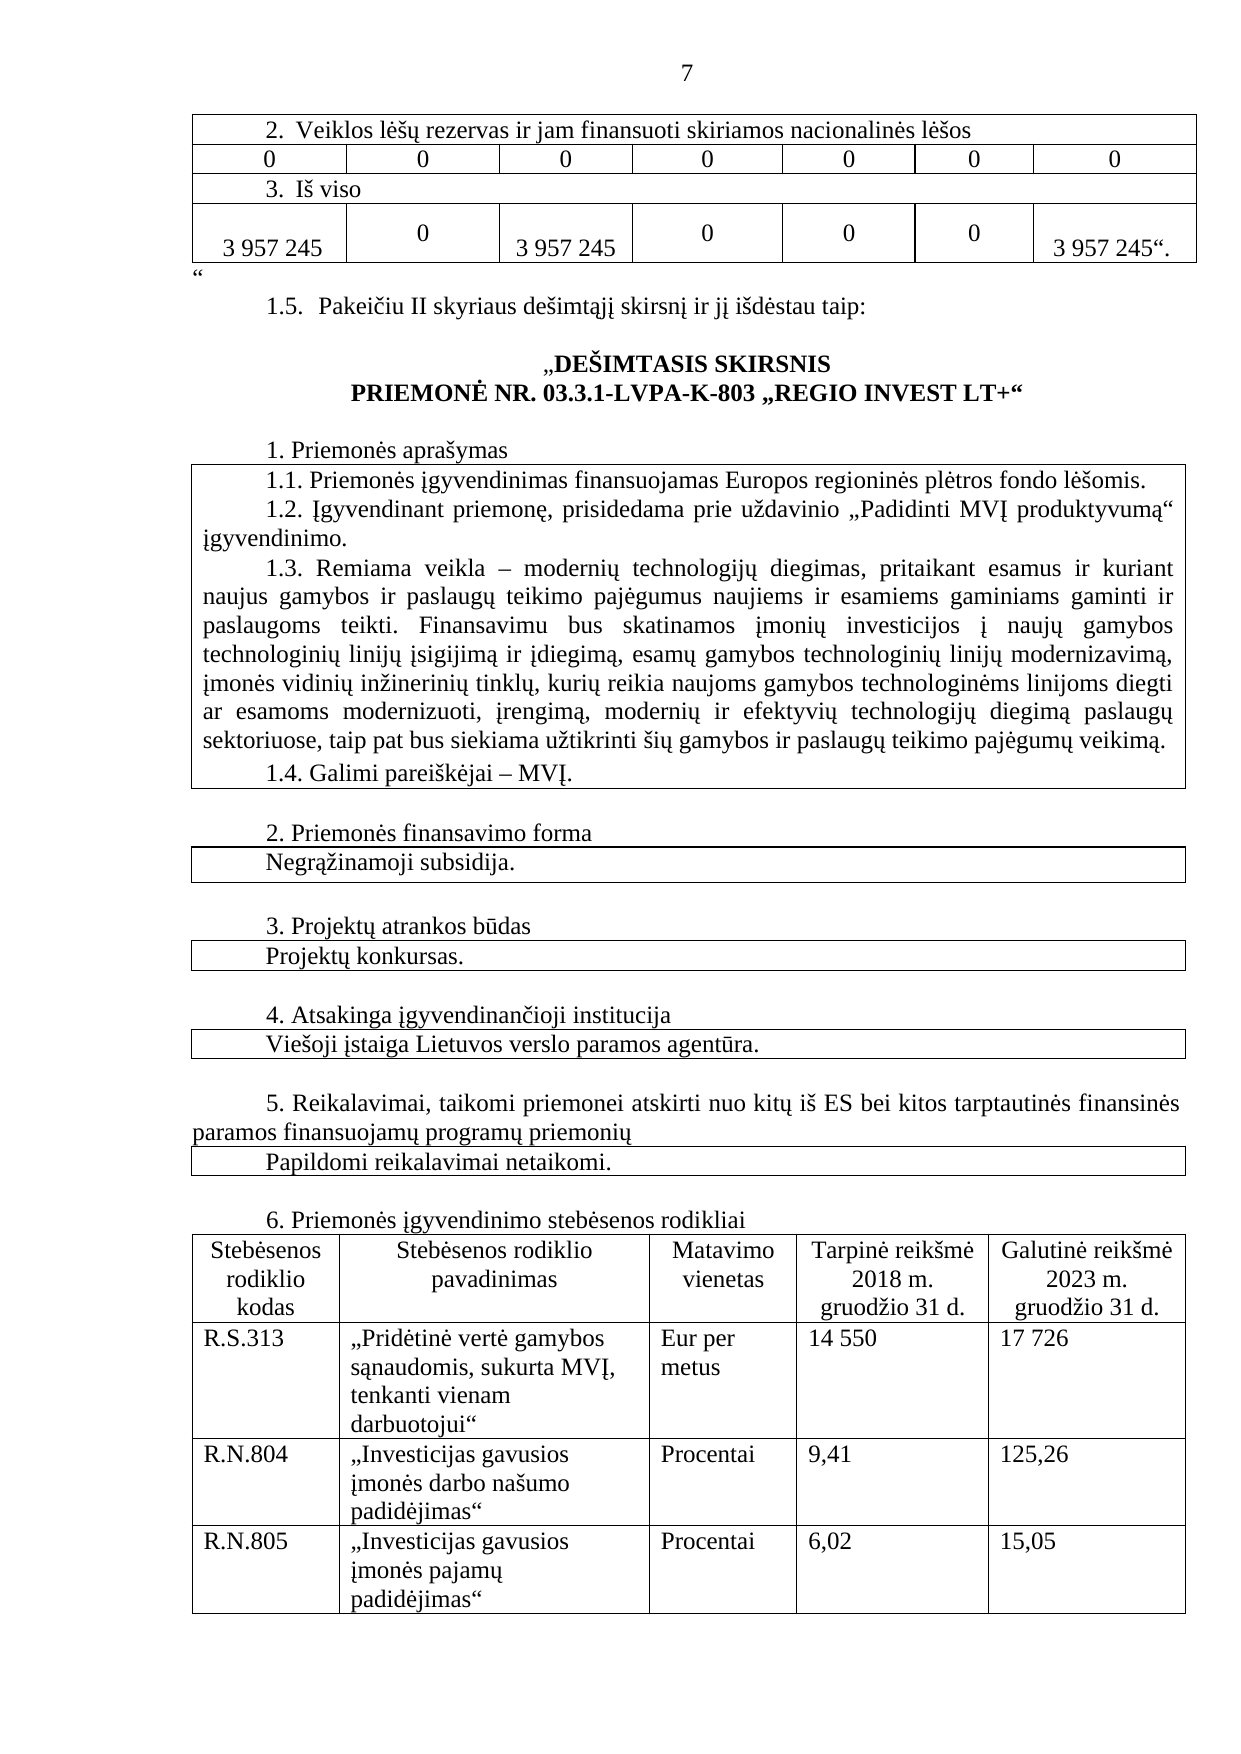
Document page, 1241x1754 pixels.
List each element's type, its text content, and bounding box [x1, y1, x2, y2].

table_cell 14 550 [797, 1323, 988, 1438]
table_header Stebėsenos rodiklio kodas [193, 1235, 339, 1322]
table_cell 17 726 [989, 1323, 1185, 1438]
table_cell R.N.805 [193, 1526, 339, 1612]
table_cell 0 [1034, 145, 1196, 173]
table_header Papildomi reikalavimai netaikomi. [192, 1147, 1185, 1175]
table_cell „Pridėtinė vertė gamybos sąnaudomis, sukurta MVĮ, tenkanti vienam darbuotojui“ [340, 1323, 649, 1438]
table_cell 0 [916, 204, 1033, 262]
table_cell Eur per metus [650, 1323, 796, 1438]
table_cell 0 [633, 145, 782, 173]
table_cell R.S.313 [193, 1323, 339, 1438]
table_header Negrąžinamoji subsidija. [192, 848, 1185, 882]
table_cell 15,05 [989, 1526, 1185, 1612]
table_cell 1.2. Įgyvendinant priemonę, prisidedama prie uždavinio „Padidinti MVĮ produktyvumą“ įgyvendinimo. [192, 494, 1185, 553]
table_cell 6,02 [797, 1526, 988, 1612]
table_cell 3 957 245 [500, 204, 632, 262]
table_header Viešoji įstaiga Lietuvos verslo paramos agentūra. [192, 1030, 1185, 1058]
text 1. Priemonės aprašymas [192, 435, 1182, 464]
table_header Stebėsenos rodiklio pavadinimas [340, 1235, 649, 1322]
text PRIEMONĖ NR. 03.3.1-LVPA-K-803 „REGIO INVEST LT+“ [192, 378, 1182, 406]
text „DEŠIMTASIS SKIRSNIS [192, 349, 1182, 378]
table_cell 125,26 [989, 1439, 1185, 1525]
table_cell 3 957 245“. [1034, 204, 1196, 262]
table_cell Procentai [650, 1526, 796, 1612]
table_cell 3. Iš viso [193, 174, 1196, 203]
text 6. Priemonės įgyvendinimo stebėsenos rodikliai [192, 1205, 1182, 1234]
table_cell R.N.804 [193, 1439, 339, 1525]
table_cell 0 [500, 145, 632, 173]
table_cell Procentai [650, 1439, 796, 1525]
table_cell „Investicijas gavusios įmonės pajamų padidėjimas“ [340, 1526, 649, 1612]
table_cell 0 [347, 204, 499, 262]
table_cell 3 957 245 [193, 204, 346, 262]
text “ [192, 263, 1182, 291]
table_cell 1.4. Galimi pareiškėjai – MVĮ. [192, 758, 1185, 788]
table_header Matavimo vienetas [650, 1235, 796, 1322]
table_cell 9,41 [797, 1439, 988, 1525]
table_cell 1.3. Remiama veikla – modernių technologijų diegimas, pritaikant esamus ir kuriant naujus gamybos ir paslaugų teikimo pajėgumus naujiems ir esamiems gaminiams gaminti ir paslaugoms teikti. Finansavimu bus skatinamos įmonių investicijos į naujų gamybos technologinių linijų įsigijimą ir įdiegimą, esamų gamybos technologinių linijų modernizavimą, įmonės vidinių inžinerinių tinklų, kurių reikia naujoms gamybos technologinėms linijoms diegti ar esamoms modernizuoti, įrengimą, modernių ir efektyvių technologijų diegimą paslaugų sektoriuose, taip pat bus siekiama užtikrinti šių gamybos ir paslaugų teikimo pajėgumų veikimą. [192, 553, 1185, 758]
text 1.5. Pakeičiu II skyriaus dešimtąjį skirsnį ir jį išdėstau taip: [266, 291, 1182, 320]
text 3. Projektų atrankos būdas [192, 911, 1182, 940]
table_cell 0 [193, 145, 346, 173]
table_cell 0 [347, 145, 499, 173]
table_cell 0 [783, 145, 914, 173]
table_cell 0 [633, 204, 782, 262]
table_header Galutinė reikšmė 2023 m. gruodžio 31 d. [989, 1235, 1185, 1322]
table_header Projektų konkursas. [192, 941, 1185, 970]
text 5. Reikalavimai, taikomi priemonei atskirti nuo kitų iš ES bei kitos tarptautinės finansinės paramos finansuojamų programų priemonių [192, 1088, 1182, 1146]
table_cell 2. Veiklos lėšų rezervas ir jam finansuoti skiriamos nacionalinės lėšos [193, 115, 1196, 143]
table_cell 0 [783, 204, 914, 262]
table_header Tarpinė reikšmė 2018 m. gruodžio 31 d. [797, 1235, 988, 1322]
table_cell „Investicijas gavusios įmonės darbo našumo padidėjimas“ [340, 1439, 649, 1525]
table_cell 0 [916, 145, 1033, 173]
text 4. Atsakinga įgyvendinančioji institucija [192, 1000, 1182, 1028]
text 2. Priemonės finansavimo forma [259, 818, 1182, 846]
table_header 1.1. Priemonės įgyvendinimas finansuojamas Europos regioninės plėtros fondo lėšomis. [192, 465, 1185, 494]
